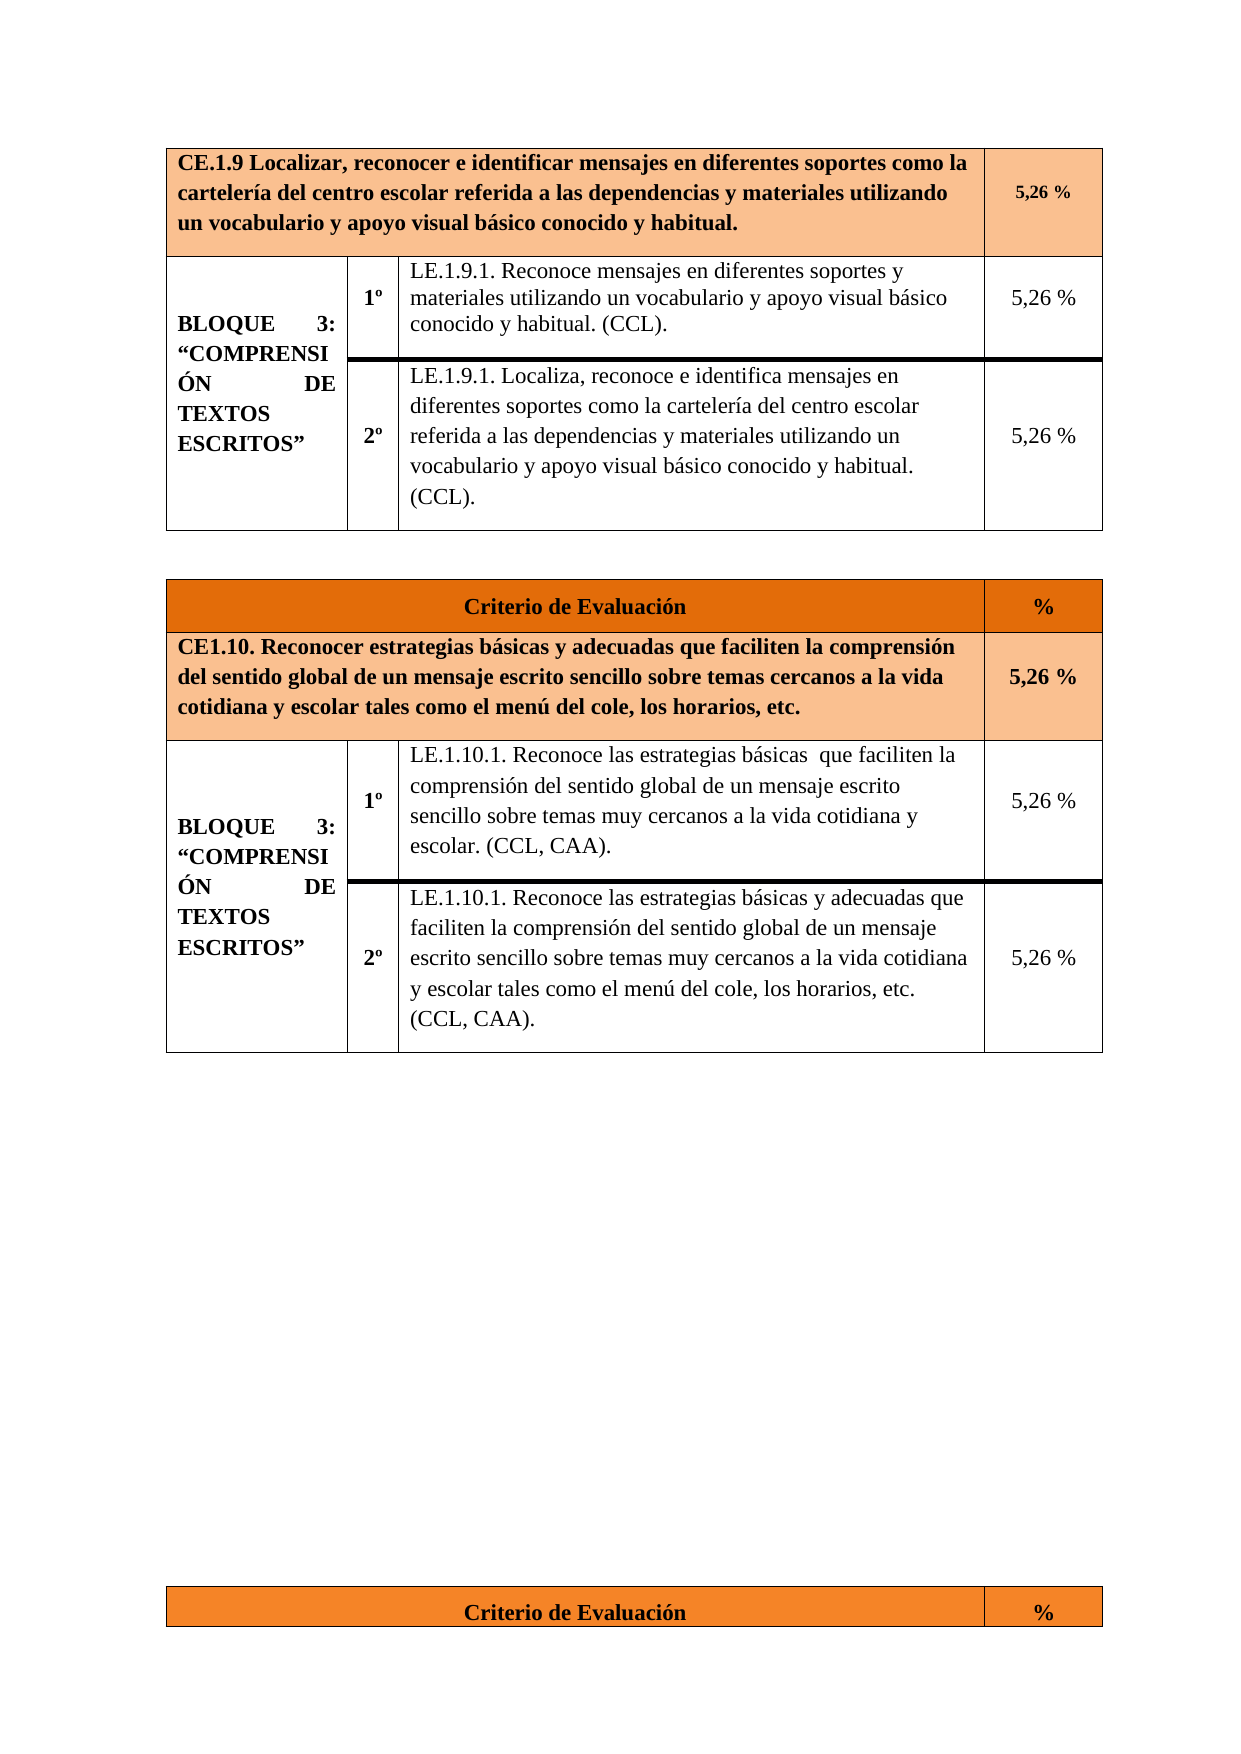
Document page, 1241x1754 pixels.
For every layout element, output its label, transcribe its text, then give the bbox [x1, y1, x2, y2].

table_cell 5,26 % [985, 884, 1102, 1052]
table_cell BLOQUE 3: “COMPRENSIÓN DE TEXTOS ESCRITOS” [167, 741, 347, 1052]
table_cell LE.1.9.1. Reconoce mensajes en diferentes soportes y materiales utilizando un vocabulario y apoyo visual básico conocido y habitual. (CCL). [399, 257, 984, 357]
table_cell BLOQUE 3: “COMPRENSIÓN DE TEXTOS ESCRITOS” [167, 257, 347, 530]
table_cell 5,26 % [985, 741, 1102, 879]
table_cell 5,26 % [985, 149, 1102, 256]
table_cell LE.1.9.1. Localiza, reconoce e identifica mensajes en diferentes soportes como la cartelería del centro escolar referida a las dependencias y materiales utilizando un vocabulario y apoyo visual básico conocido y habitual. (CCL). [399, 362, 984, 530]
table_header Criterio de Evaluación [167, 580, 984, 632]
table_header % [985, 1587, 1102, 1626]
table_cell LE.1.10.1. Reconoce las estrategias básicas que faciliten la comprensión del sentido global de un mensaje escrito sencillo sobre temas muy cercanos a la vida cotidiana y escolar. (CCL, CAA). [399, 741, 984, 879]
table_cell 5,26 % [985, 257, 1102, 357]
table_cell 1º [348, 257, 398, 357]
table_cell 2º [348, 362, 398, 530]
table_cell LE.1.10.1. Reconoce las estrategias básicas y adecuadas que faciliten la comprensión del sentido global de un mensaje escrito sencillo sobre temas muy cercanos a la vida cotidiana y escolar tales como el menú del cole, los horarios, etc. (CCL, CAA). [399, 884, 984, 1052]
table_cell 1º [348, 741, 398, 879]
table_cell CE1.10. Reconocer estrategias básicas y adecuadas que faciliten la comprensión del sentido global de un mensaje escrito sencillo sobre temas cercanos a la vida cotidiana y escolar tales como el menú del cole, los horarios, etc. [167, 633, 984, 740]
table_cell 5,26 % [985, 633, 1102, 740]
table_cell 2º [348, 884, 398, 1052]
table_cell CE.1.9 Localizar, reconocer e identificar mensajes en diferentes soportes como la cartelería del centro escolar referida a las dependencias y materiales utilizando un vocabulario y apoyo visual básico conocido y habitual. [167, 149, 984, 256]
table_cell 5,26 % [985, 362, 1102, 530]
table_header Criterio de Evaluación [167, 1587, 984, 1626]
table_header % [985, 580, 1102, 632]
